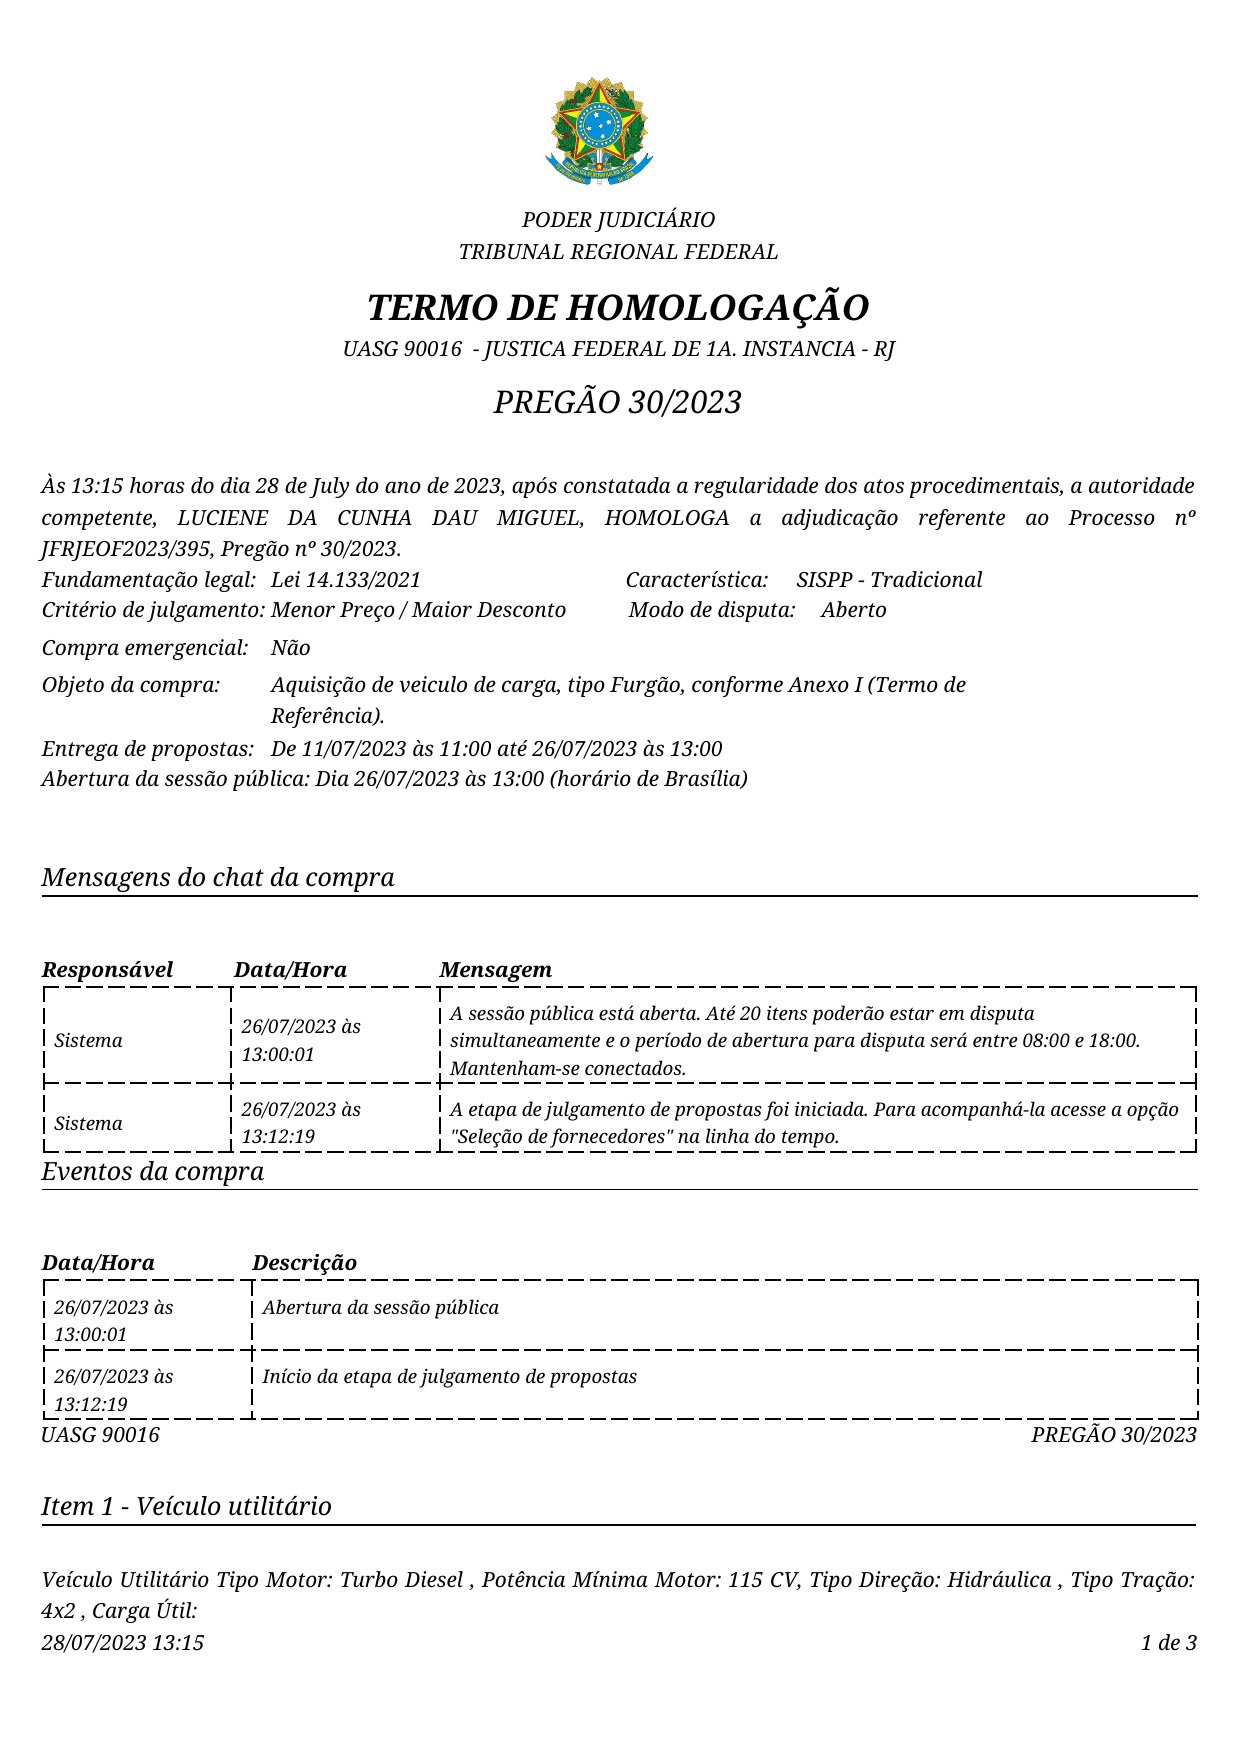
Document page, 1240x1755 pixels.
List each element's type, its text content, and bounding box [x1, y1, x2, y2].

subtitle PREGÃO 30/2023 [42, 380, 1198, 423]
table_header 26/07/2023 às 13:00:01 [231, 986, 439, 1082]
text Às 13:15 horas do dia 28 de July do ano de 2023, após constatada a regularidade dos atos procedimentais, a autoridade competente, LUCIENE DA CUNHA DAU MIGUEL, HOMOLOGA a adjudicação referente ao Processo nº JFRJEOF2023/395, Pregão nº 30/2023. [41, 471, 1200, 562]
table_header A sessão pública está aberta. Até 20 itens poderão estar em disputa simultaneamente e o período de abertura para disputa será entre 08:00 e 18:00. Mantenham-se conectados. [440, 986, 1196, 1082]
subtitle Eventos da compra [41, 1153, 1200, 1187]
text PODER JUDICIÁRIO [42, 205, 1198, 233]
text TRIBUNAL REGIONAL FEDERAL [42, 237, 1198, 266]
text Abertura da sessão pública: Dia 26/07/2023 às 13:00 (horário de Brasília) [41, 764, 1200, 793]
subtitle Mensagens do chat da compra [41, 859, 1200, 893]
table_header Lei 14.133/2021 Característica: SISPP - Tradicional [271, 565, 984, 595]
table_cell De 11/07/2023 às 11:00 até 26/07/2023 às 13:00 [271, 731, 984, 764]
table_cell Entrega de propostas: [42, 731, 271, 764]
table_cell Menor Preço / Maior Desconto Modo de disputa: Aberto [271, 595, 984, 633]
table_cell 26/07/2023 às 13:12:19 [44, 1349, 252, 1418]
text Veículo Utilitário Tipo Motor: Turbo Diesel , Potência Mínima Motor: 115 CV, Tipo Direção: Hidráulica , Tipo Tração: 4x2 , Carga Útil: [41, 1565, 1200, 1624]
table_header Abertura da sessão pública [252, 1279, 1198, 1349]
text UASG 90016 PREGÃO 30/2023 [40, 1420, 1200, 1449]
text Data/Hora Descrição [42, 1248, 1200, 1277]
table_cell Compra emergencial: [42, 633, 271, 670]
text Responsável Data/Hora Mensagem [42, 955, 1200, 983]
table_cell Sistema [44, 1082, 231, 1151]
table_cell 26/07/2023 às 13:12:19 [231, 1082, 439, 1151]
table_header 26/07/2023 às 13:00:01 [44, 1279, 252, 1349]
table_cell Aquisição de veiculo de carga, tipo Furgão, conforme Anexo I (Termo de Referência). [271, 670, 984, 731]
table_cell Início da etapa de julgamento de propostas [252, 1349, 1198, 1418]
subtitle TERMO DE HOMOLOGAÇÃO [42, 283, 1198, 331]
table_header Fundamentação legal: [42, 565, 271, 595]
subtitle Item 1 - Veículo utilitário [41, 1488, 1200, 1523]
table_cell A etapa de julgamento de propostas foi iniciada. Para acompanhá-la acesse a opção "Seleção de fornecedores" na linha do tempo. [440, 1082, 1196, 1151]
table_header Sistema [44, 986, 231, 1082]
table_cell Não [271, 633, 984, 670]
table_cell Objeto da compra: [42, 670, 271, 731]
text UASG 90016 - JUSTICA FEDERAL DE 1A. INSTANCIA - RJ [42, 334, 1198, 363]
table_cell Critério de julgamento: [42, 595, 271, 633]
